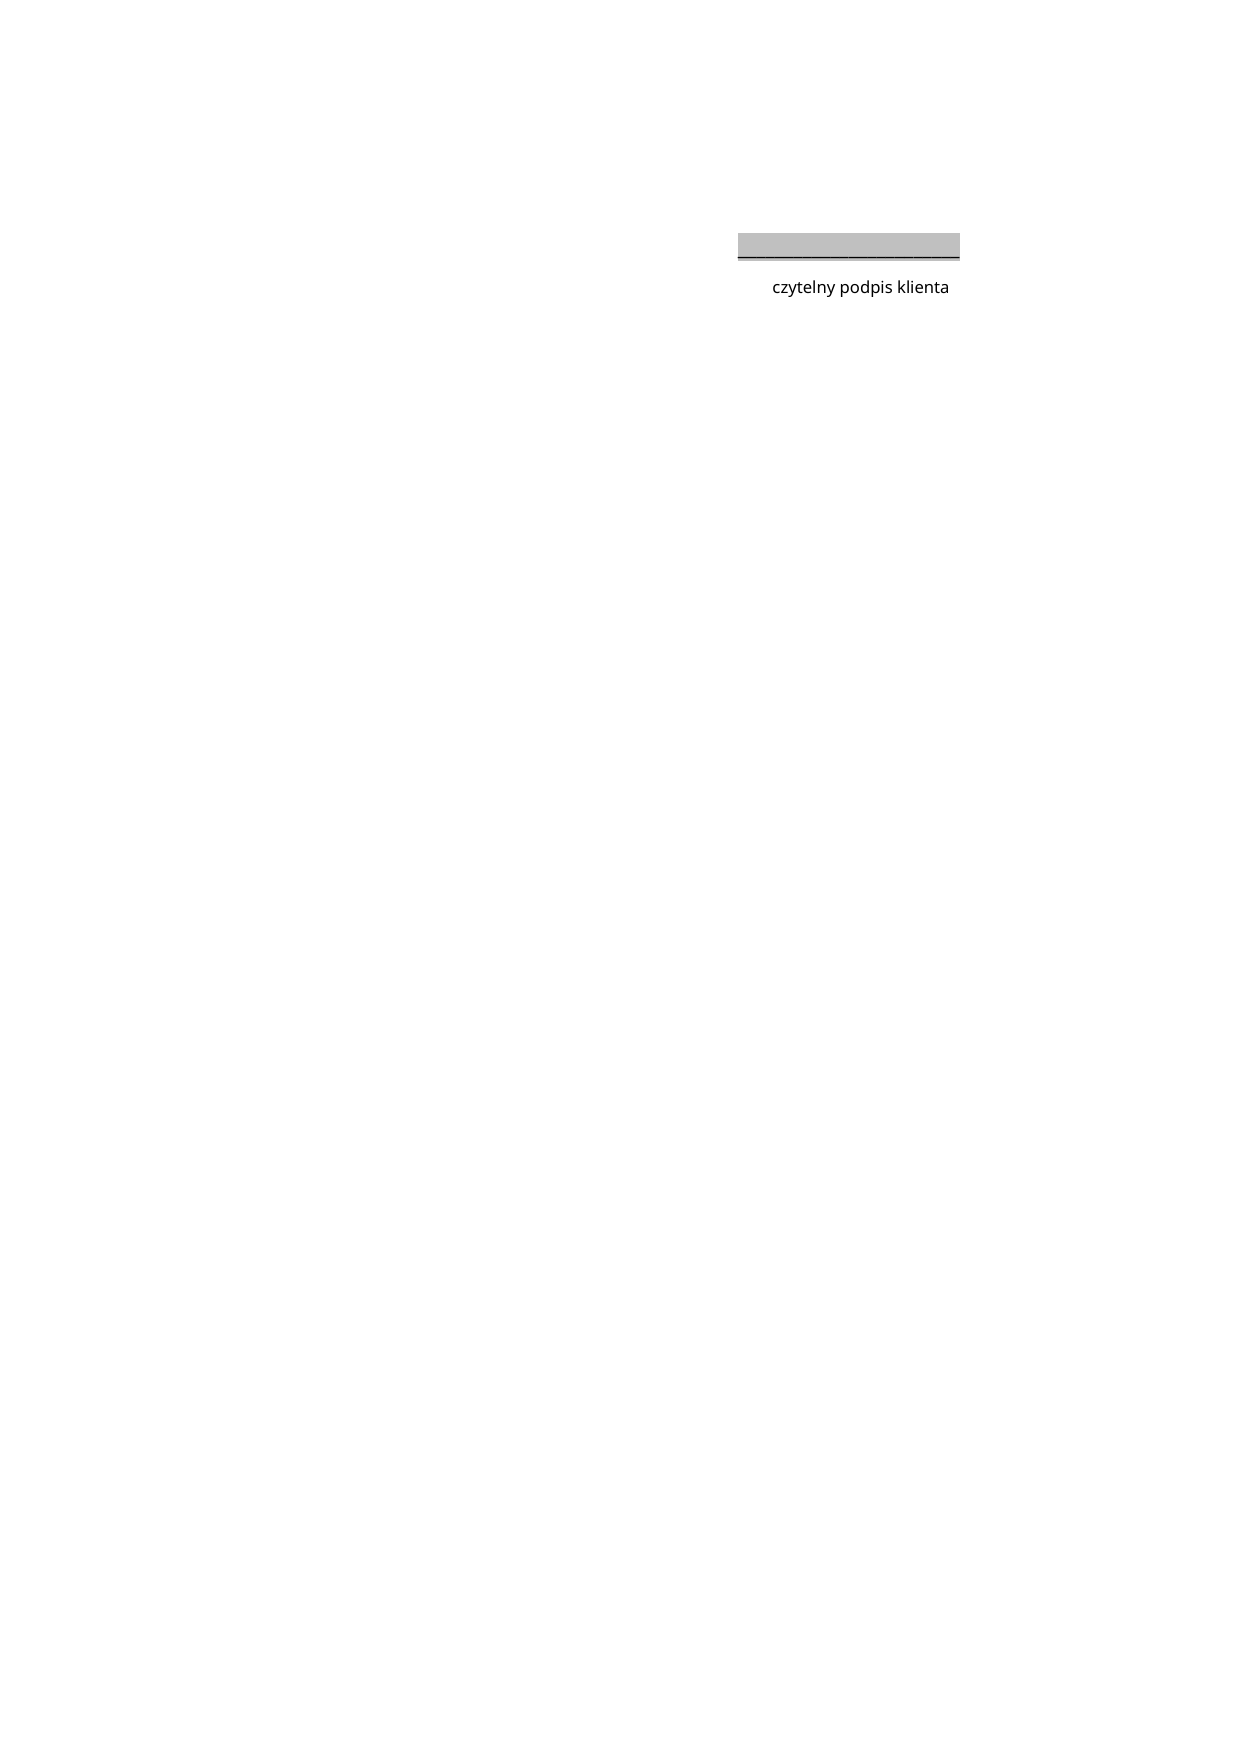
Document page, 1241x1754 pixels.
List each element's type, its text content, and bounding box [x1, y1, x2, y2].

text ________________________ [148, 233, 1093, 261]
text czytelny podpis klienta [664, 275, 1093, 298]
